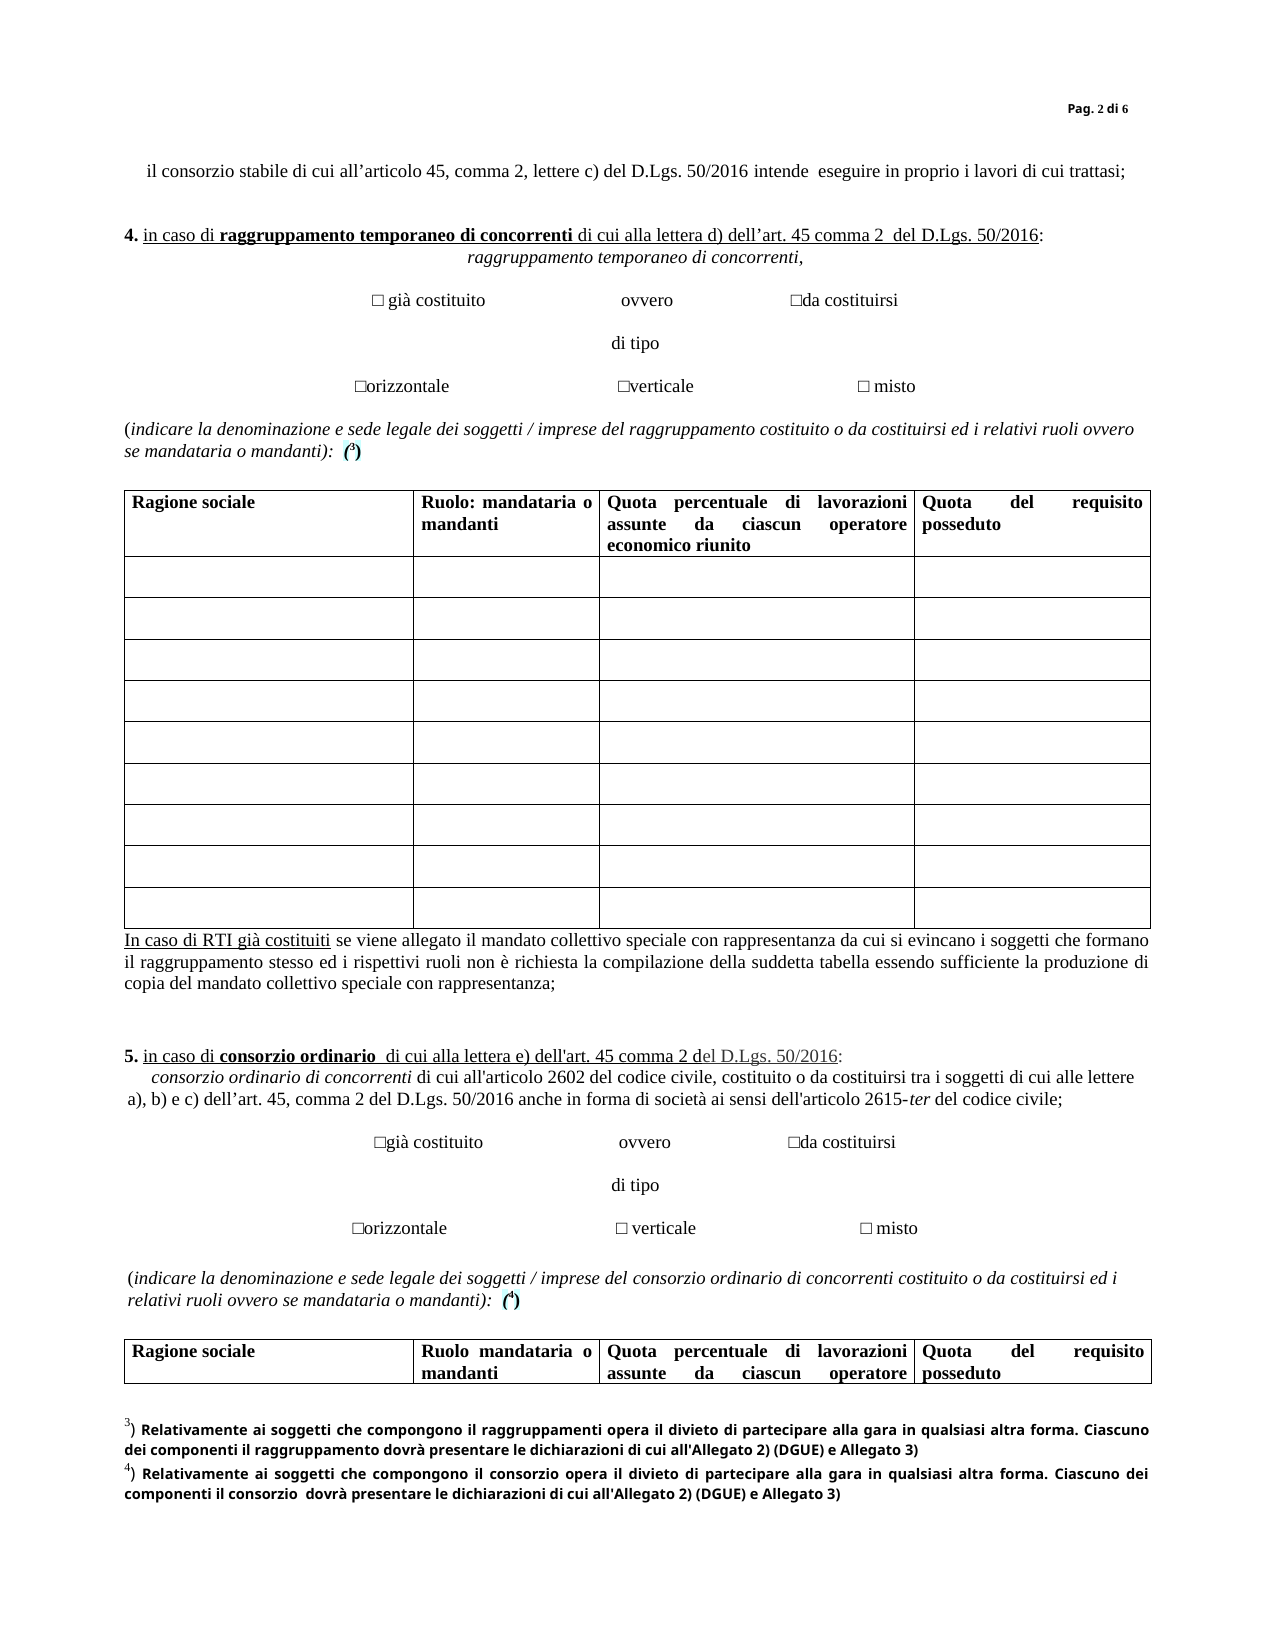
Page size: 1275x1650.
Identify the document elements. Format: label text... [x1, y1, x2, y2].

table_header Quota del requisito posseduto [915, 491, 1150, 556]
table_cell [915, 640, 1150, 680]
table_cell [915, 598, 1150, 638]
table_cell [125, 764, 413, 804]
table_cell [600, 640, 914, 680]
text  il consorzio stabile di cui all’articolo 45, comma 2, lettere c) del D.Lgs. 50/2016 intende eseguire in proprio i lavori di cui trattasi; [127, 159, 1151, 181]
table_header Ruolo: mandataria o mandanti [414, 491, 599, 556]
table_cell [125, 681, 413, 721]
table_cell [915, 722, 1150, 763]
table_cell [125, 557, 413, 597]
text □già costituito ovvero □da costituirsi [124, 1131, 1151, 1152]
table_cell [600, 888, 914, 928]
text (indicare la denominazione e sede legale dei soggetti / imprese del consorzio ordinario di concorrenti costituito o da costituirsi ed i relativi ruoli ovvero se mandataria o mandanti): () [127, 1267, 1151, 1310]
table_cell [600, 681, 914, 721]
table_cell [915, 805, 1150, 845]
table_cell [915, 888, 1150, 928]
table_cell [125, 846, 413, 887]
table_cell [600, 598, 914, 638]
table_cell [414, 681, 599, 721]
table_header Ruolo mandataria o mandanti [414, 1340, 599, 1383]
table_cell [414, 722, 599, 763]
text (indicare la denominazione e sede legale dei soggetti / imprese del raggruppamento costituito o da costituirsi ed i relativi ruoli ovvero se mandataria o mandanti): () [124, 418, 1151, 461]
text □orizzontale □ verticale □ misto [124, 1217, 1151, 1238]
table_cell [600, 846, 914, 887]
table_cell [414, 888, 599, 928]
text □orizzontale □verticale □ misto [124, 375, 1151, 397]
table_cell [915, 557, 1150, 597]
text di tipo [124, 332, 1151, 353]
text □ già costituito ovvero □da costituirsi [124, 289, 1151, 310]
text ) Relativamente ai soggetti che compongono il raggruppamenti opera il divieto di partecipare alla gara in qualsiasi altra forma. Ciascuno dei componenti il raggruppamento dovrà presentare le dichiarazioni di cui all'Allegato 2) (DGUE) e Allegato 3) [124, 1415, 1151, 1460]
table_cell [414, 805, 599, 845]
table_cell [600, 805, 914, 845]
text raggruppamento temporaneo di concorrenti, [124, 246, 1151, 267]
table_cell [125, 722, 413, 763]
table_header Quota del requisito posseduto [915, 1340, 1151, 1383]
table_cell [414, 598, 599, 638]
table_cell [125, 598, 413, 638]
table_cell [600, 557, 914, 597]
table_cell [915, 681, 1150, 721]
text In caso di RTI già costituiti se viene allegato il mandato collettivo speciale con rappresentanza da cui si evincano i soggetti che formano il raggruppamento stesso ed i rispettivi ruoli non è richiesta la compilazione della suddetta tabella essendo sufficiente la produzione di copia del mandato collettivo speciale con rappresentanza; [124, 929, 1151, 994]
table_cell [414, 764, 599, 804]
table_cell [414, 557, 599, 597]
text ) Relativamente ai soggetti che compongono il consorzio opera il divieto di partecipare alla gara in qualsiasi altra forma. Ciascuno dei componenti il consorzio dovrà presentare le dichiarazioni di cui all'Allegato 2) (DGUE) e Allegato 3) [124, 1460, 1151, 1504]
table_cell [125, 888, 413, 928]
table_cell [600, 764, 914, 804]
table_cell [125, 805, 413, 845]
table_header Quota percentuale di lavorazioni assunte da ciascun operatore [600, 1340, 914, 1383]
table_cell [125, 640, 413, 680]
table_header Quota percentuale di lavorazioni assunte da ciascun operatore economico riunito [600, 491, 914, 556]
text di tipo [124, 1174, 1151, 1195]
table_header Ragione sociale [125, 1340, 413, 1383]
table_cell [915, 846, 1150, 887]
table_header Ragione sociale [125, 491, 413, 556]
table_cell [414, 846, 599, 887]
text 4. in caso di raggruppamento temporaneo di concorrenti di cui alla lettera d) dell’art. 45 comma 2 del D.Lgs. 50/2016: [124, 224, 1151, 246]
table_cell [414, 640, 599, 680]
table_cell [915, 764, 1150, 804]
table_cell [600, 722, 914, 763]
text 5. in caso di consorzio ordinario di cui alla lettera e) dell'art. 45 comma 2 del D.Lgs. 50/2016: [124, 1044, 1151, 1066]
text  consorzio ordinario di concorrenti di cui all'articolo 2602 del codice civile, costituito o da costituirsi tra i soggetti di cui alle lettere a), b) e c) dell’art. 45, comma 2 del D.Lgs. 50/2016 anche in forma di società ai sensi dell'articolo 2615-ter del codice civile; [127, 1066, 1151, 1109]
